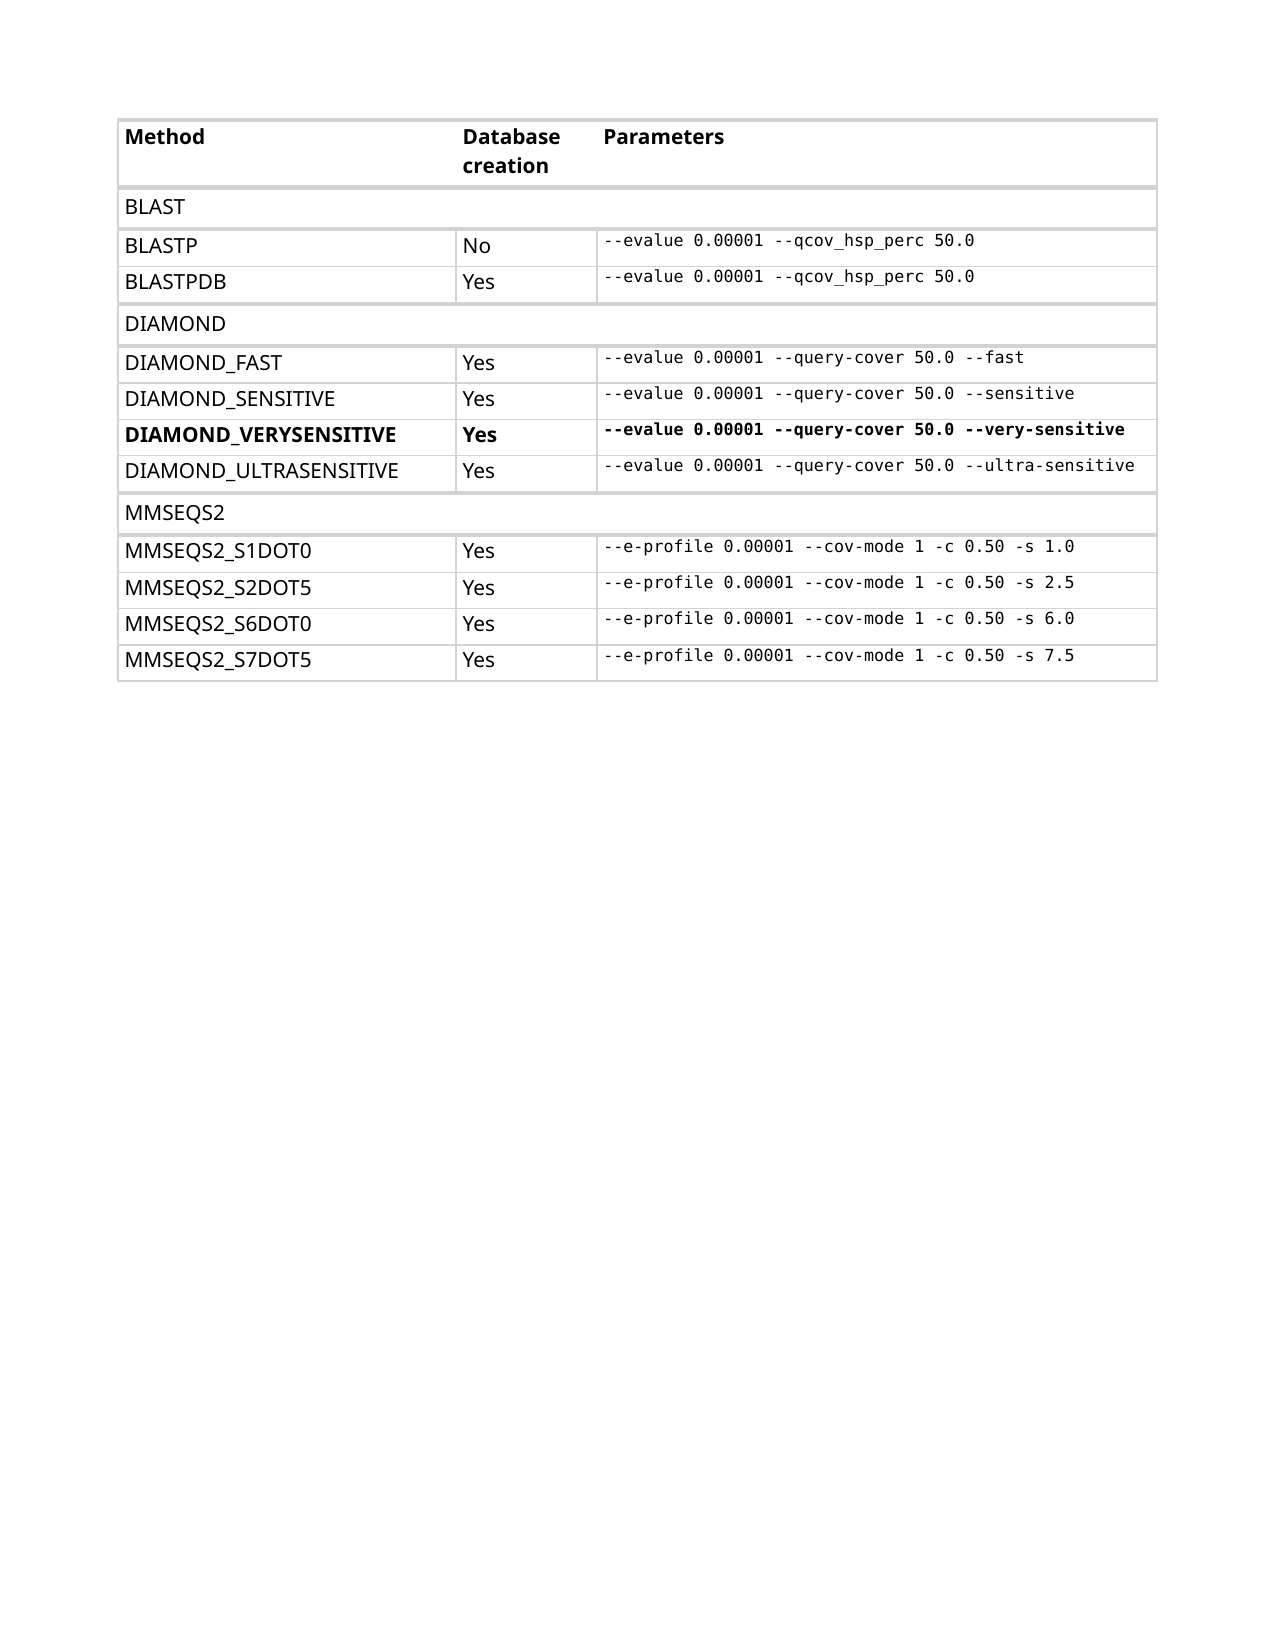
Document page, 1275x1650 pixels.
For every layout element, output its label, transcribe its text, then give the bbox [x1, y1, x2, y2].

table_header Parameters [597, 122, 1156, 185]
table_cell Yes [457, 609, 596, 644]
table_cell Yes [457, 456, 596, 491]
table_cell Yes [457, 646, 596, 680]
table_cell --e-profile 0.00001 --cov-mode 1 -c 0.50 -s 7.5 [598, 646, 1156, 680]
table_cell DIAMOND_ULTRASENSITIVE [119, 456, 455, 491]
table_cell --e-profile 0.00001 --cov-mode 1 -c 0.50 -s 2.5 [598, 573, 1156, 608]
table_cell BLASTPDB [119, 267, 455, 302]
table_cell --evalue 0.00001 --qcov_hsp_perc 50.0 [598, 267, 1156, 302]
table_cell --evalue 0.00001 --query-cover 50.0 --very-sensitive [598, 420, 1156, 455]
table_cell BLASTP [119, 231, 455, 266]
table_cell Yes [457, 537, 596, 571]
table_cell Yes [457, 573, 596, 608]
table_cell MMSEQS2_S2DOT5 [119, 573, 455, 608]
table_cell Yes [457, 420, 596, 455]
table_cell DIAMOND_SENSITIVE [119, 384, 455, 418]
table_header Method [119, 122, 456, 185]
table_cell --evalue 0.00001 --query-cover 50.0 --sensitive [598, 384, 1156, 418]
table_cell MMSEQS2 [119, 495, 1156, 532]
table_cell --e-profile 0.00001 --cov-mode 1 -c 0.50 -s 1.0 [598, 537, 1156, 571]
table_cell DIAMOND [119, 306, 1156, 343]
table_cell Yes [457, 348, 596, 382]
table_cell --e-profile 0.00001 --cov-mode 1 -c 0.50 -s 6.0 [598, 609, 1156, 644]
table_cell MMSEQS2_S1DOT0 [119, 537, 455, 571]
table_cell DIAMOND_VERYSENSITIVE [119, 420, 455, 455]
table_cell No [457, 231, 596, 266]
table_header Database creation [456, 122, 597, 185]
table_cell Yes [457, 267, 596, 302]
table_cell DIAMOND_FAST [119, 348, 455, 382]
table_cell MMSEQS2_S7DOT5 [119, 646, 455, 680]
table_cell --evalue 0.00001 --query-cover 50.0 --fast [598, 348, 1156, 382]
table_cell Yes [457, 384, 596, 418]
table_cell --evalue 0.00001 --query-cover 50.0 --ultra-sensitive [598, 456, 1156, 491]
table_cell BLAST [119, 190, 1156, 227]
table_cell MMSEQS2_S6DOT0 [119, 609, 455, 644]
table_cell --evalue 0.00001 --qcov_hsp_perc 50.0 [598, 231, 1156, 266]
